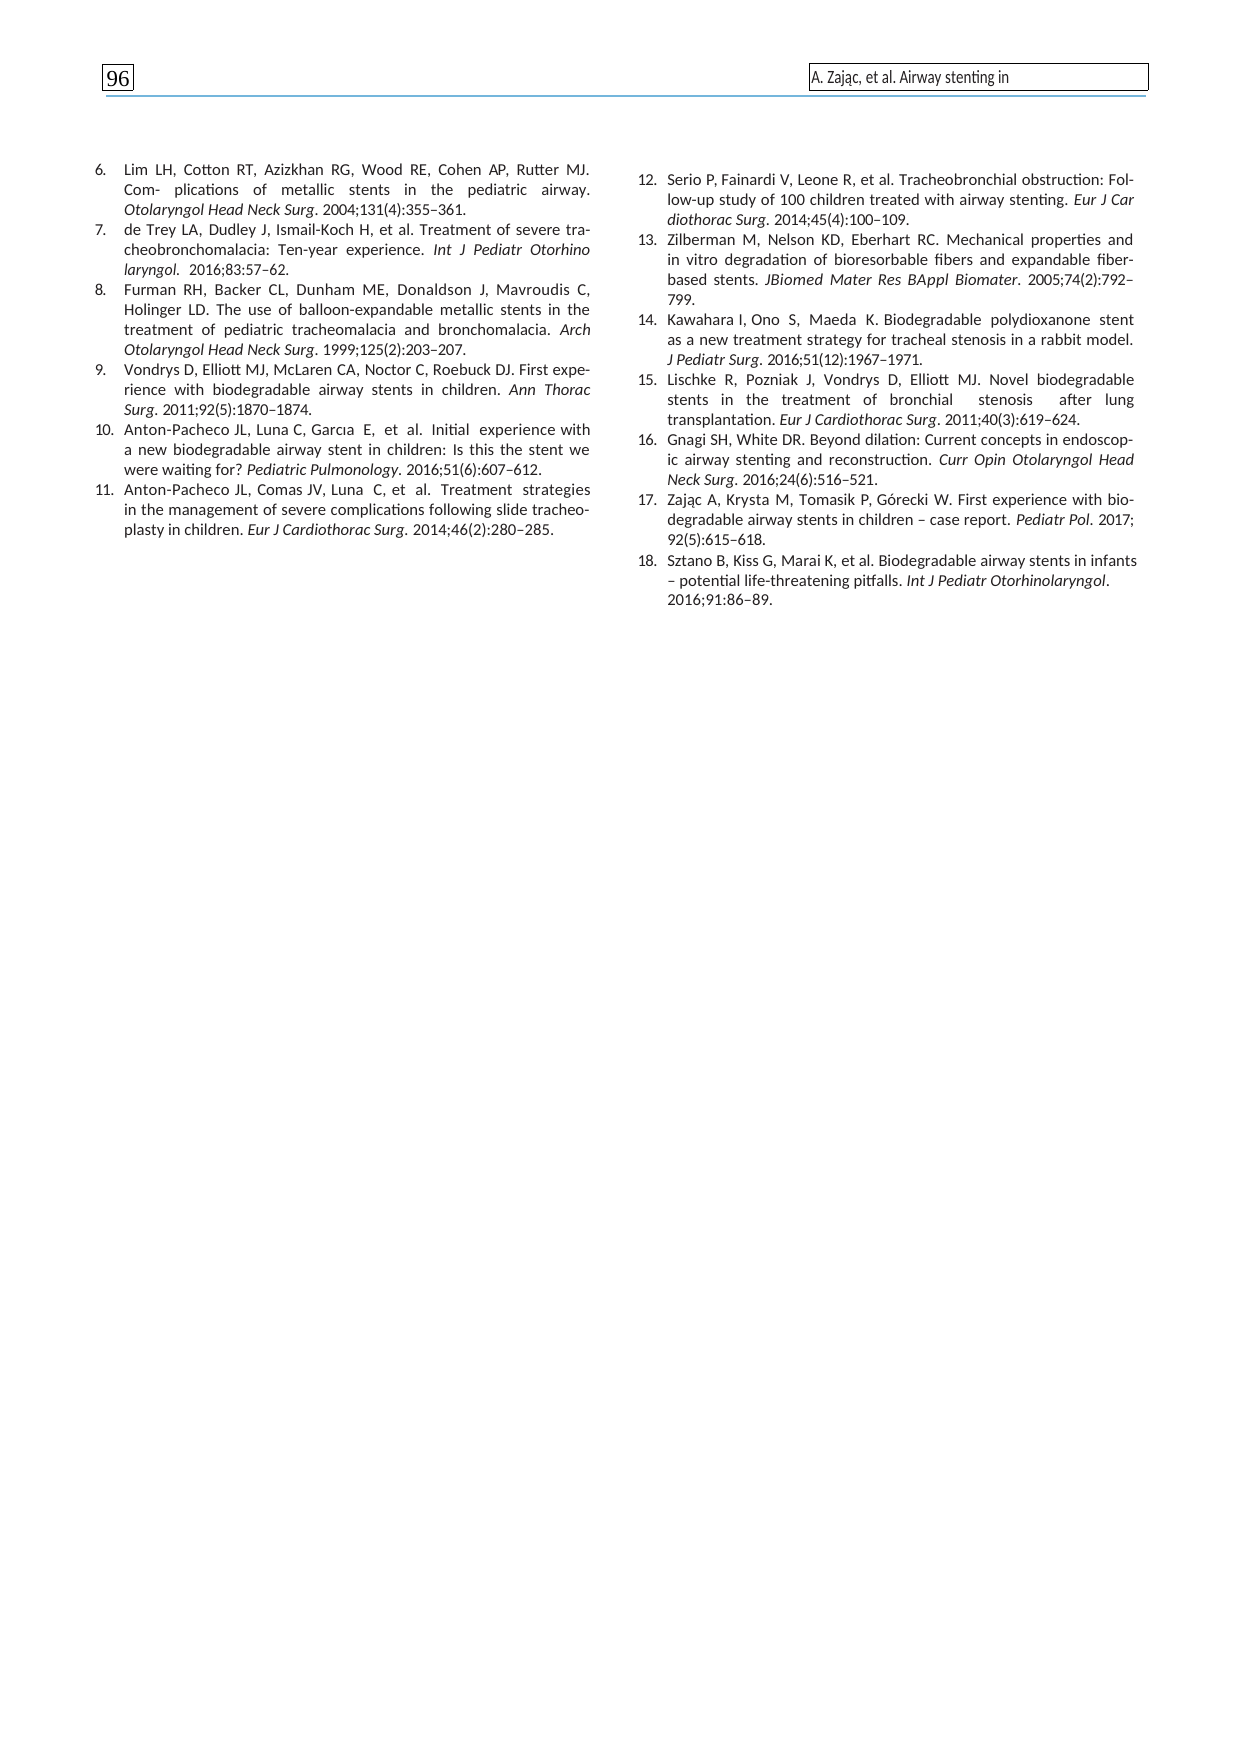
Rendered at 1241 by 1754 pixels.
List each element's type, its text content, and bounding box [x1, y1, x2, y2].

list Zając A, Krysta M, Tomasik P, Górecki W. First experience with bio- degradable airway stents in children – case report. Pediatr Pol. 2017; 92(5):615–618. [637, 490, 1134, 550]
list Sztano B, Kiss G, Marai K, et al. Biodegradable airway stents in infants [637, 550, 1146, 570]
list Kawahara I, Ono S, Maeda K. Biodegradable polydioxanone stent as a new treatment strategy for tracheal stenosis in a rabbit model. J Pediatr Surg. 2016;51(12):1967–1971. [637, 310, 1134, 370]
list Gnagi SH, White DR. Beyond dilation: Current concepts in endoscop- ic airway stenting and reconstruction. Curr Opin Otolaryngol Head Neck Surg. 2016;24(6):516–521. [637, 430, 1134, 490]
list de Trey LA, Dudley J, Ismail-Koch H, et al. Treatment of severe tra- cheobronchomalacia: Ten-year experience. Int J Pediatr Otorhino­ laryngol. 2016;83:57–62. [94, 219, 591, 279]
list Zilberman M, Nelson KD, Eberhart RC. Mechanical properties and in vitro degradation of bioresorbable fibers and expandable fiber- based stents. JBiomed Mater Res BAppl Biomater. 2005;74(2):792–799. [637, 230, 1134, 310]
list Furman RH, Backer CL, Dunham ME, Donaldson J, Mavroudis C, Holinger LD. The use of balloon-expandable metallic stents in the treatment of pediatric tracheomalacia and bronchomalacia. Arch Otolaryngol Head Neck Surg. 1999;125(2):203–207. [94, 279, 591, 359]
list Serio P, Fainardi V, Leone R, et al. Tracheobronchial obstruction: Fol- low-up study of 100 children treated with airway stenting. Eur J Car­ diothorac Surg. 2014;45(4):100–109. [637, 170, 1134, 230]
list Anton-Pacheco JL, Luna C, Garcıa E, et al. Initial experience with a new biodegradable airway stent in children: Is this the stent we were waiting for? Pediatric Pulmonology. 2016;51(6):607–612. [94, 419, 591, 479]
list Lim LH, Cotton RT, Azizkhan RG, Wood RE, Cohen AP, Rutter MJ. Com- plications of metallic stents in the pediatric airway. Otolaryngol Head Neck Surg. 2004;131(4):355–361. [94, 159, 591, 219]
list Lischke R, Pozniak J, Vondrys D, Elliott MJ. Novel biodegradable stents in the treatment of bronchial stenosis after lung transplantation. Eur J Cardiothorac Surg. 2011;40(3):619–624. [637, 370, 1134, 430]
list Vondrys D, Elliott MJ, McLaren CA, Noctor C, Roebuck DJ. First expe- rience with biodegradable airway stents in children. Ann Thorac Surg. 2011;92(5):1870–1874. [94, 359, 591, 419]
list Anton-Pacheco JL, Comas JV, Luna C, et al. Treatment strategies in the management of severe complications following slide tracheo- plasty in children. Eur J Cardiothorac Surg. 2014;46(2):280–285. [94, 479, 591, 539]
text – potential life-threatening pitfalls. Int J Pediatr Otorhinolaryngol. 2016;91:86–89. [667, 570, 1146, 610]
